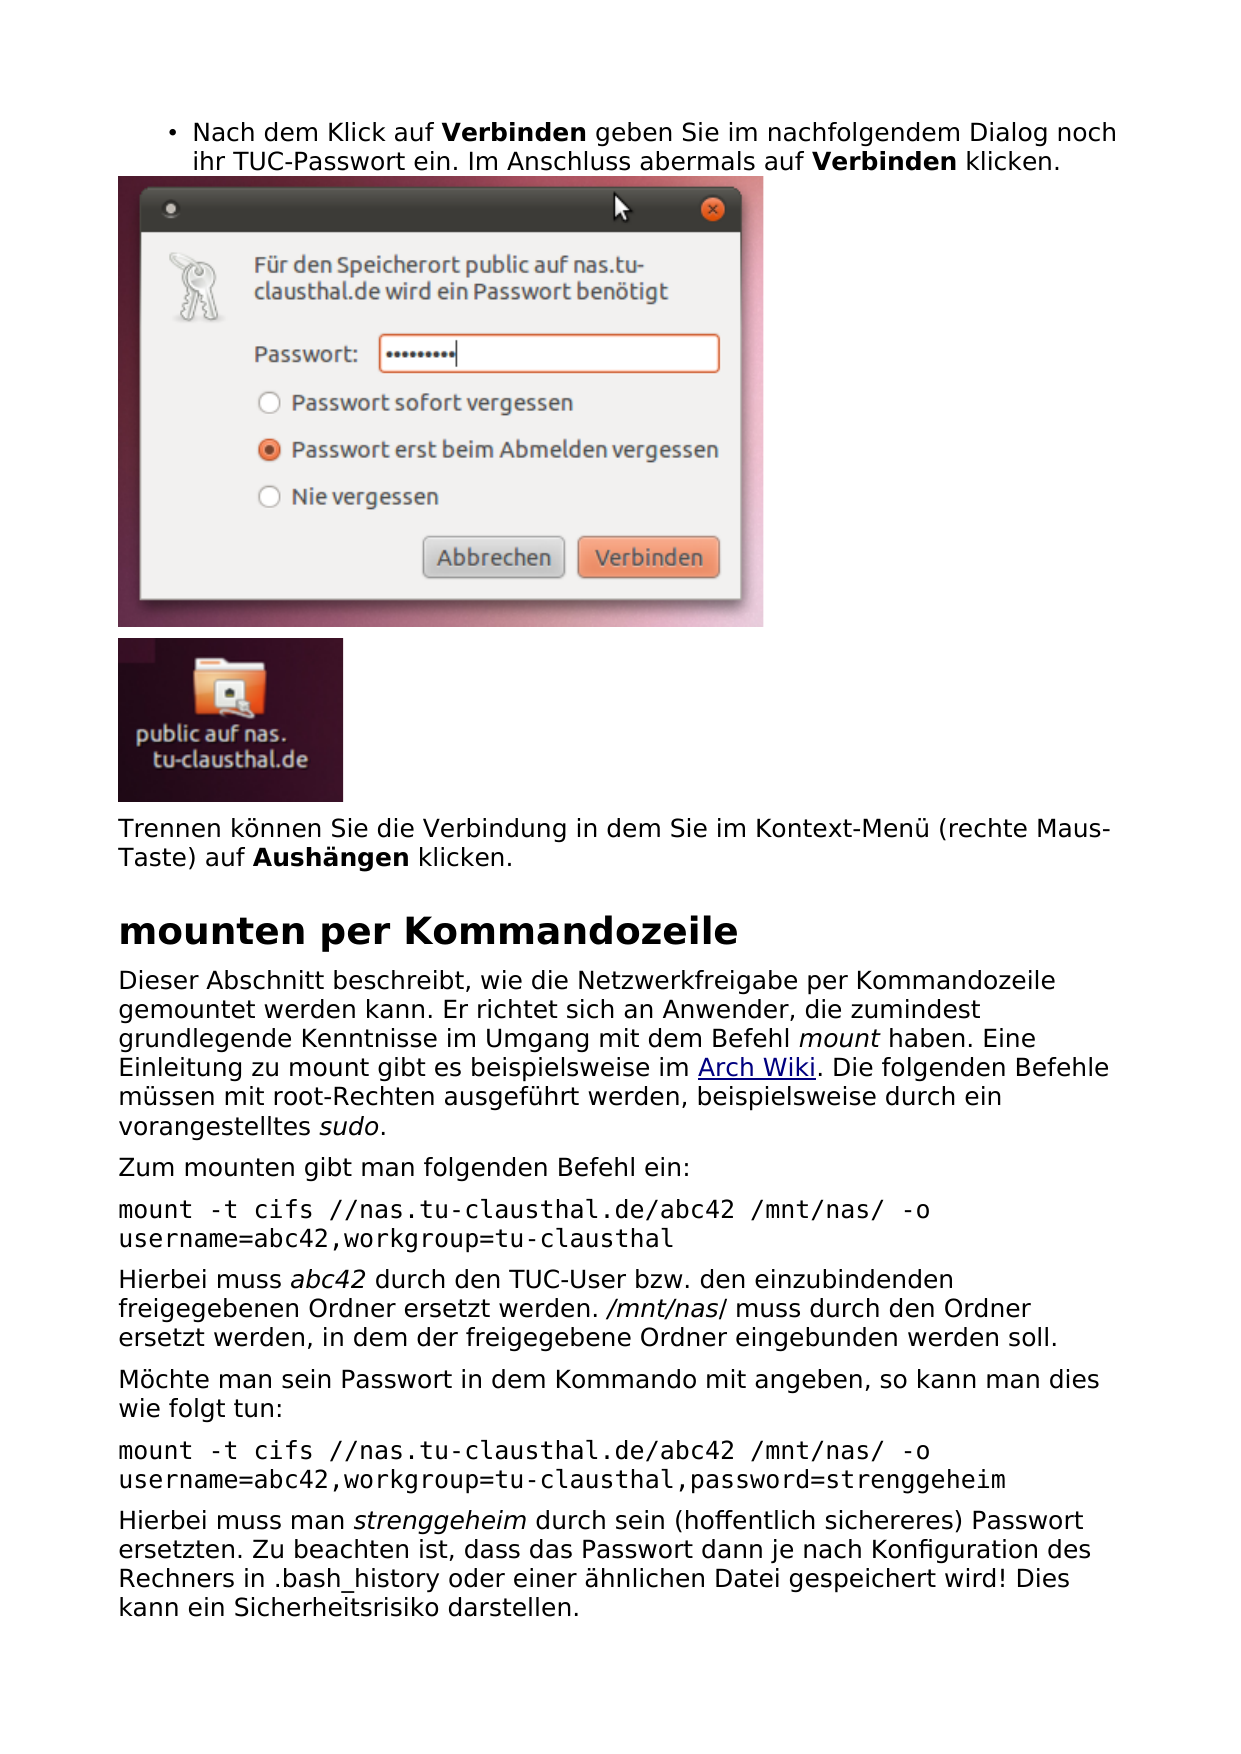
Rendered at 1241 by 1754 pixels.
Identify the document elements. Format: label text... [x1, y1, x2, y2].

subtitle mounten per Kommandozeile [118, 910, 1122, 953]
text Zum mounten gibt man folgenden Befehl ein: [118, 1153, 1122, 1183]
text Hierbei muss abc42 durch den TUC-User bzw. den einzubindenden freigegebenen Ordner ersetzt werden. /mnt/nas/ muss durch den Ordner ersetzt werden, in dem der freigegebene Ordner eingebunden werden soll. [118, 1265, 1122, 1353]
picture [118, 176, 764, 627]
text Dieser Abschnitt beschreibt, wie die Netzwerkfreigabe per Kommandozeile gemountet werden kann. Er richtet sich an Anwender, die zumindest grundlegende Kenntnisse im Umgang mit dem Befehl mount haben. Eine Einleitung zu mount gibt es beispielsweise im Arch Wiki. Die folgenden Befehle müssen mit root-Rechten ausgeführt werden, beispielsweise durch ein vorangestelltes sudo. [118, 966, 1122, 1141]
list Nach dem Klick auf Verbinden geben Sie im nachfolgendem Dialog noch ihr TUC-Passwort ein. Im Anschluss abermals auf Verbinden klicken. [177, 118, 1122, 176]
picture [118, 638, 344, 802]
text Möchte man sein Passwort in dem Kommando mit angeben, so kann man dies wie folgt tun: [118, 1365, 1122, 1423]
text mount -t cifs //nas.tu-clausthal.de/abc42 /mnt/nas/ -o username=abc42,workgroup=tu-clausthal,password=strenggeheim [118, 1436, 1122, 1494]
text Trennen können Sie die Verbindung in dem Sie im Kontext-Menü (rechte Maus-Taste) auf Aushängen klicken. [118, 814, 1122, 872]
text Hierbei muss man strenggeheim durch sein (hoffentlich sichereres) Passwort ersetzten. Zu beachten ist, dass das Passwort dann je nach Konfiguration des Rechners in .bash_history oder einer ähnlichen Datei gespeichert wird! Dies kann ein Sicherheitsrisiko darstellen. [118, 1506, 1122, 1623]
text mount -t cifs //nas.tu-clausthal.de/abc42 /mnt/nas/ -o username=abc42,workgroup=tu-clausthal [118, 1195, 1122, 1253]
